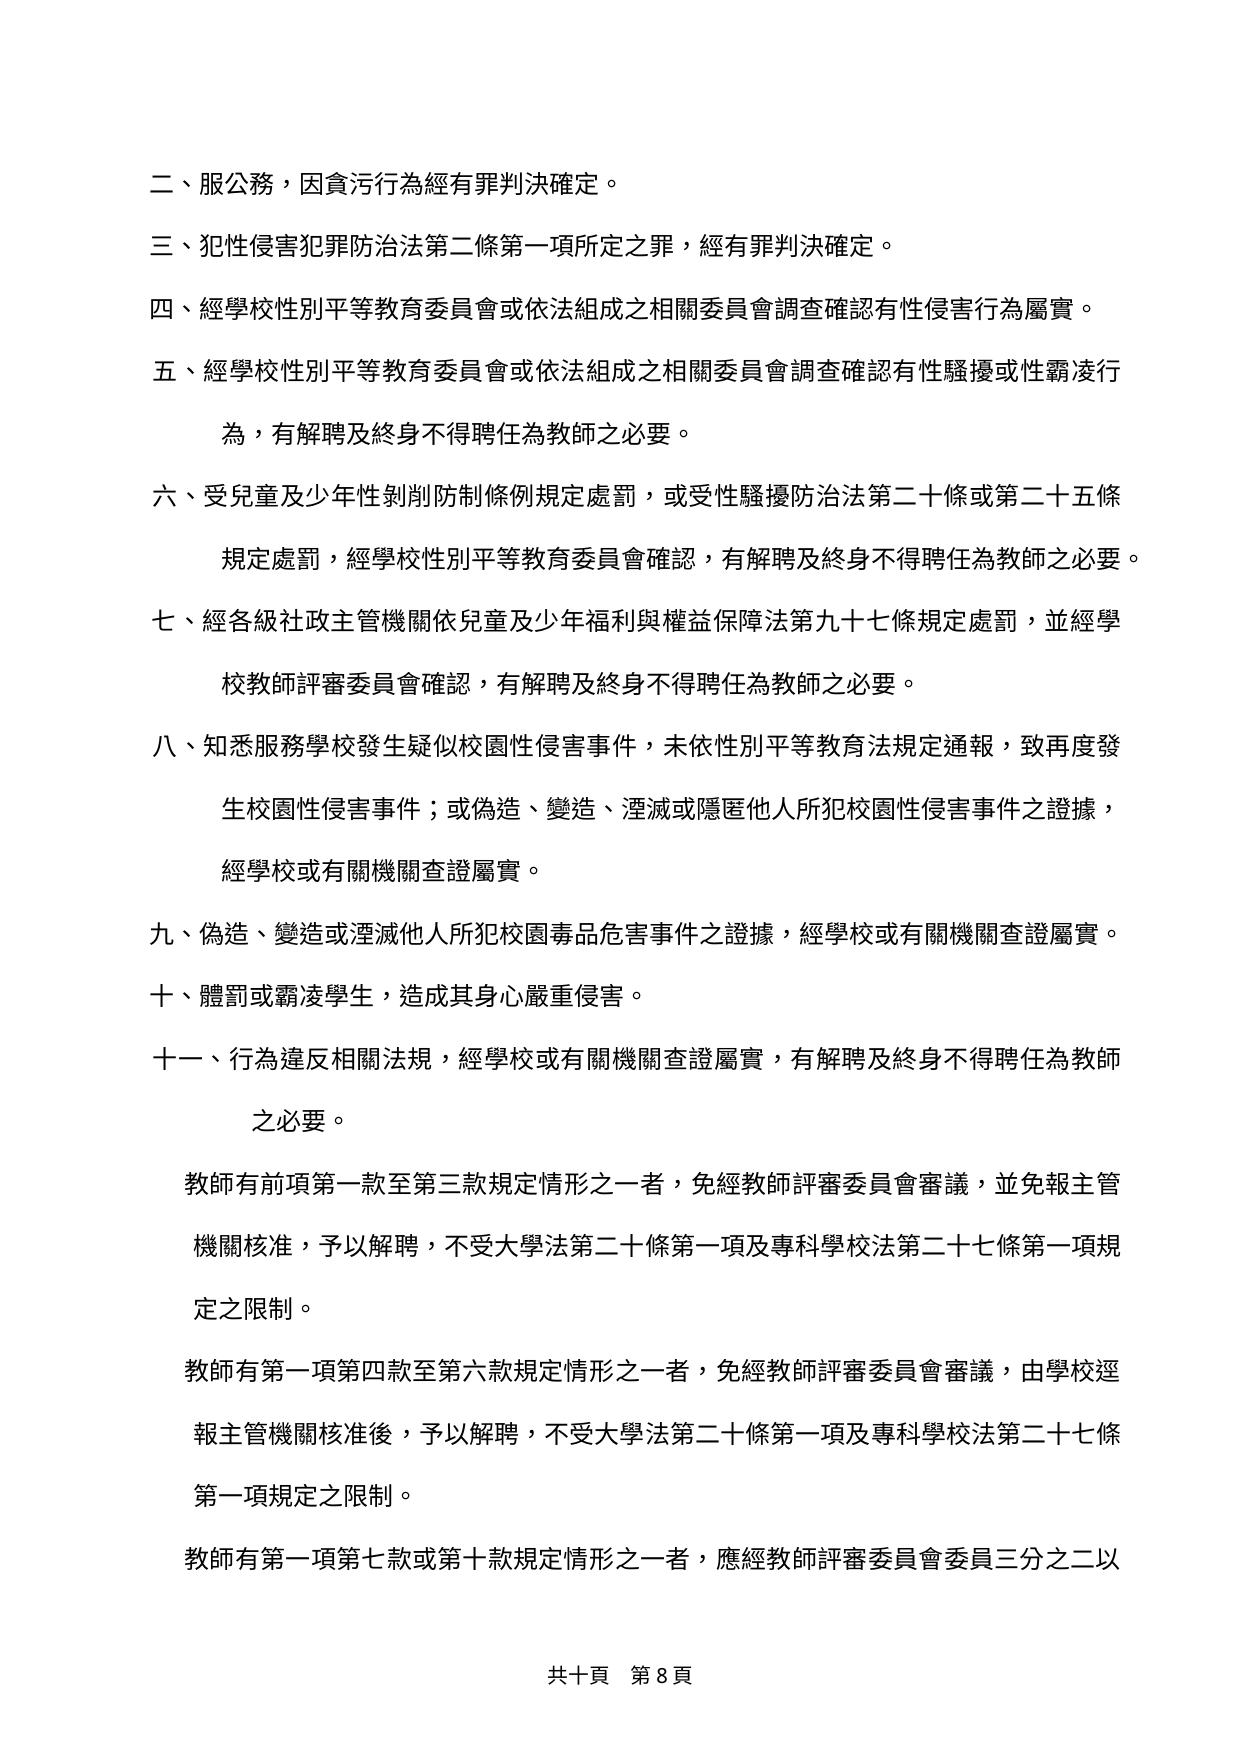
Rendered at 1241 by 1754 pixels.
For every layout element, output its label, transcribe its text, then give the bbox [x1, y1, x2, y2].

text 教師有第一項第四款至第六款規定情形之一者，免經教師評審委員會審議，由學校逕報主管機關核准後，予以解聘，不受大學法第二十條第一項及專科學校法第二十七條第一項規定之限制。 [118, 1328, 1122, 1516]
text 八、知悉服務學校發生疑似校園性侵害事件，未依性別平等教育法規定通報，致再度發生校園性侵害事件；或偽造、變造、湮滅或隱匿他人所犯校園性侵害事件之證據，經學校或有關機關查證屬實。 [118, 703, 1122, 891]
text 三、犯性侵害犯罪防治法第二條第一項所定之罪，經有罪判決確定。 [118, 203, 1122, 266]
text 九、偽造、變造或湮滅他人所犯校園毒品危害事件之證據，經學校或有關機關查證屬實。 [118, 891, 1122, 953]
text 五、經學校性別平等教育委員會或依法組成之相關委員會調查確認有性騷擾或性霸凌行為，有解聘及終身不得聘任為教師之必要。 [118, 328, 1122, 453]
text 十一、行為違反相關法規，經學校或有關機關查證屬實，有解聘及終身不得聘任為教師之必要。 [118, 1016, 1122, 1141]
text 六、受兒童及少年性剝削防制條例規定處罰，或受性騷擾防治法第二十條或第二十五條規定處罰，經學校性別平等教育委員會確認，有解聘及終身不得聘任為教師之必要。 [118, 453, 1122, 578]
text 教師有前項第一款至第三款規定情形之一者，免經教師評審委員會審議，並免報主管機關核准，予以解聘，不受大學法第二十條第一項及專科學校法第二十七條第一項規定之限制。 [118, 1141, 1122, 1328]
text 教師有第一項第七款或第十款規定情形之一者，應經教師評審委員會委員三分之二以 [118, 1516, 1122, 1578]
text 十、體罰或霸凌學生，造成其身心嚴重侵害。 [118, 953, 1122, 1016]
text 二、服公務，因貪污行為經有罪判決確定。 [118, 141, 1122, 203]
text 七、經各級社政主管機關依兒童及少年福利與權益保障法第九十七條規定處罰，並經學校教師評審委員會確認，有解聘及終身不得聘任為教師之必要。 [117, 578, 1122, 703]
text 四、經學校性別平等教育委員會或依法組成之相關委員會調查確認有性侵害行為屬實。 [118, 266, 1122, 328]
